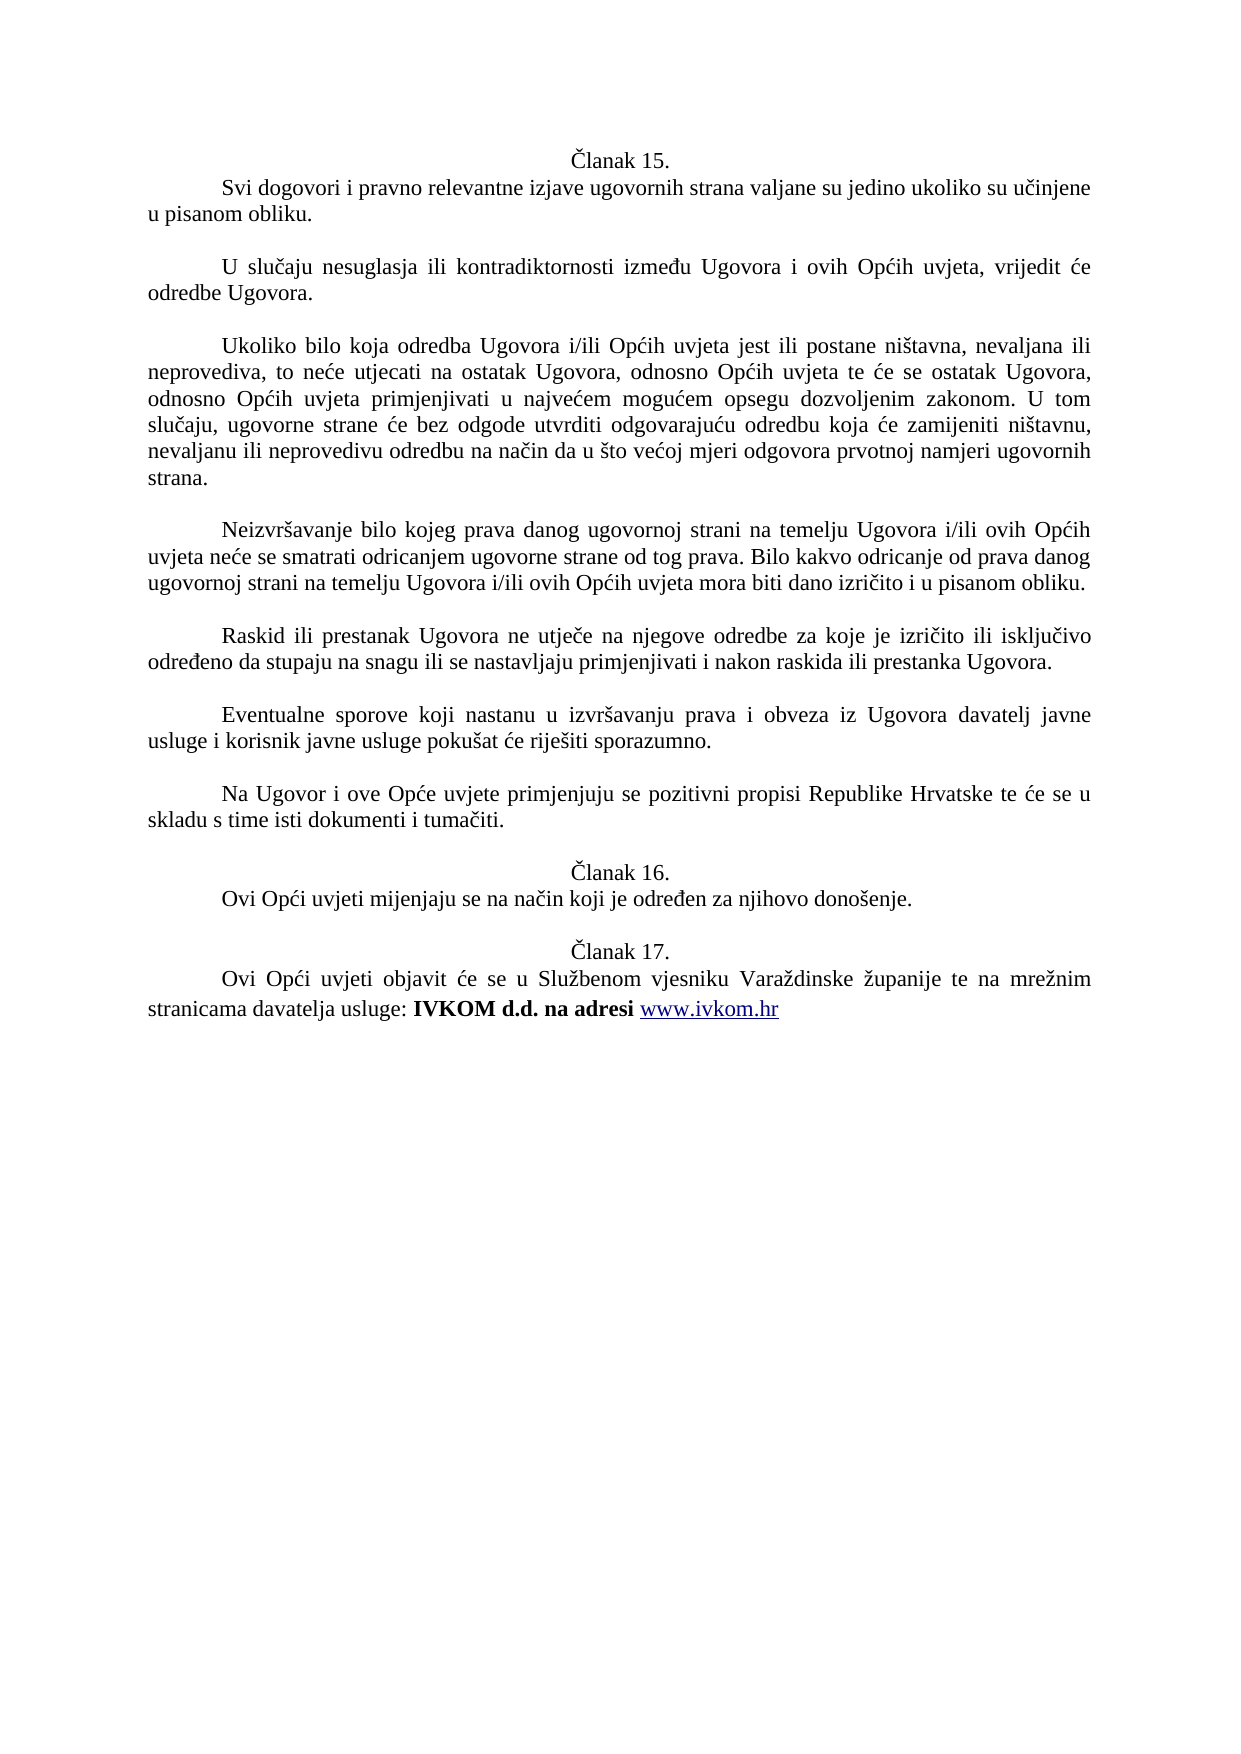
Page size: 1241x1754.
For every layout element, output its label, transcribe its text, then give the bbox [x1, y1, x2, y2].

text Svi dogovori i pravno relevantne izjave ugovornih strana valjane su jedino ukoliko su učinjene u pisanom obliku. [148, 174, 1093, 227]
text Članak 15. [148, 148, 1093, 174]
text Ovi Opći uvjeti mijenjaju se na način koji je određen za njihovo donošenje. [148, 886, 1093, 912]
text U slučaju nesuglasja ili kontradiktornosti između Ugovora i ovih Općih uvjeta, vrijedit će odredbe Ugovora. [148, 253, 1093, 306]
text Na Ugovor i ove Opće uvjete primjenjuju se pozitivni propisi Republike Hrvatske te će se u skladu s time isti dokumenti i tumačiti. [148, 780, 1093, 833]
text Članak 17. [148, 938, 1093, 964]
text Eventualne sporove koji nastanu u izvršavanju prava i obveza iz Ugovora davatelj javne usluge i korisnik javne usluge pokušat će riješiti sporazumno. [148, 701, 1093, 754]
text Ukoliko bilo koja odredba Ugovora i/ili Općih uvjeta jest ili postane ništavna, nevaljana ili neprovediva, to neće utjecati na ostatak Ugovora, odnosno Općih uvjeta te će se ostatak Ugovora, odnosno Općih uvjeta primjenjivati u najvećem mogućem opsegu dozvoljenim zakonom. U tom slučaju, ugovorne strane će bez odgode utvrditi odgovarajuću odredbu koja će zamijeniti ništavnu, nevaljanu ili neprovedivu odredbu na način da u što većoj mjeri odgovora prvotnoj namjeri ugovornih strana. [148, 332, 1093, 490]
text Članak 16. [148, 859, 1093, 886]
text Neizvršavanje bilo kojeg prava danog ugovornoj strani na temelju Ugovora i/ili ovih Općih uvjeta neće se smatrati odricanjem ugovorne strane od tog prava. Bilo kakvo odricanje od prava danog ugovornoj strani na temelju Ugovora i/ili ovih Općih uvjeta mora biti dano izričito i u pisanom obliku. [148, 517, 1093, 596]
text Raskid ili prestanak Ugovora ne utječe na njegove odredbe za koje je izričito ili isključivo određeno da stupaju na snagu ili se nastavljaju primjenjivati i nakon raskida ili prestanka Ugovora. [148, 622, 1093, 675]
text Ovi Opći uvjeti objavit će se u Službenom vjesniku Varaždinske županije te na mrežnim stranicama davatelja usluge: IVKOM d.d. na adresi www.ivkom.hr [148, 964, 1093, 1021]
